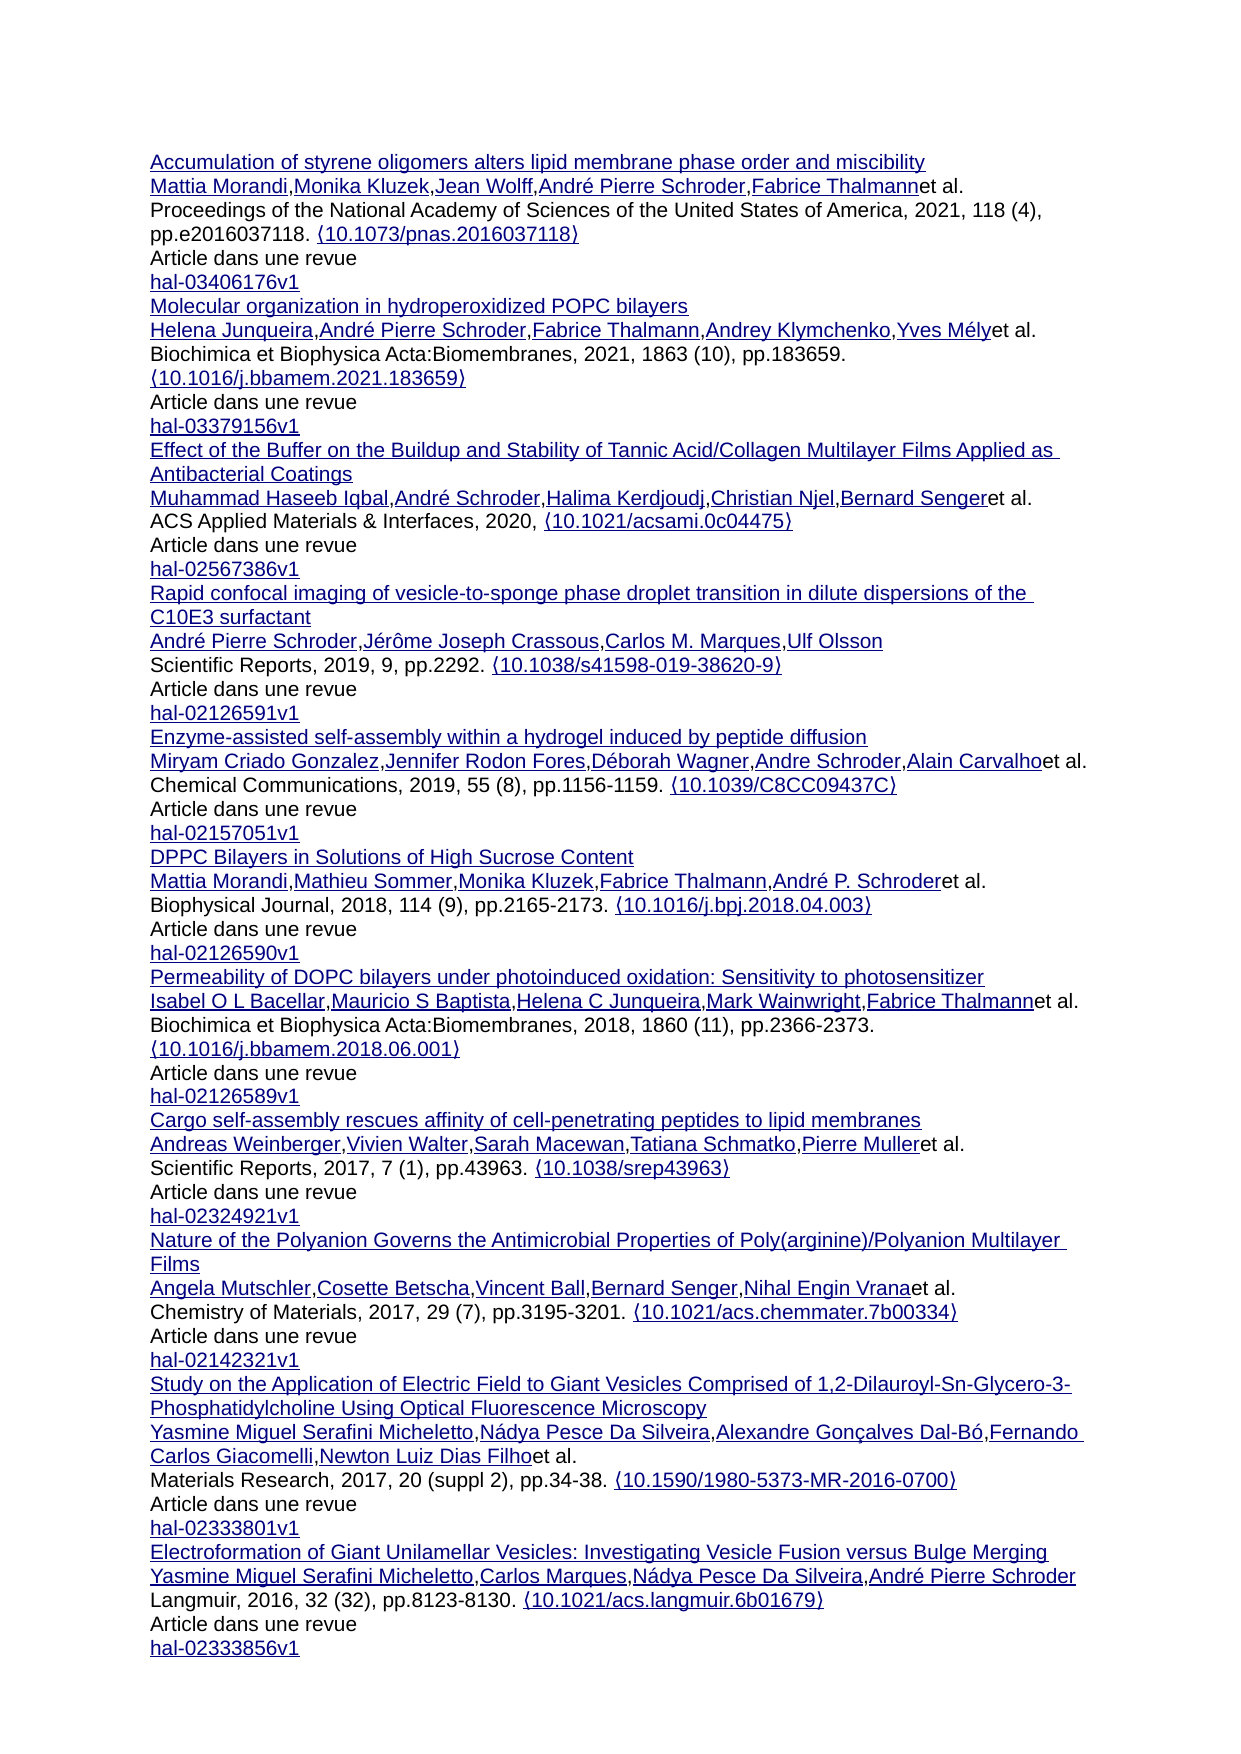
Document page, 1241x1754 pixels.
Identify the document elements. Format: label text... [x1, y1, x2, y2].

table_cell Study on the Application of Electric Field to Giant Vesicles Comprised of 1,2-Dilauroyl-Sn-Glycero-3-Phosphatidylcholine Using Optical Fluorescence Microscopy Yasmine Miguel Serafini Micheletto,Nádya Pesce Da Silveira,Alexandre Gonçalves Dal-Bó,Fernando Carlos Giacomelli,Newton Luiz Dias Filhoet al. Materials Research, 2017, 20 (suppl 2), pp.34-38. ⟨10.1590/1980-5373-MR-2016-0700⟩ Article dans une revue hal-02333801v1 [150, 1372, 1090, 1539]
table_cell Rapid confocal imaging of vesicle-to-sponge phase droplet transition in dilute dispersions of the C10E3 surfactant André Pierre Schroder,Jérôme Joseph Crassous,Carlos M. Marques,Ulf Olsson Scientific Reports, 2019, 9, pp.2292. ⟨10.1038/s41598-019-38620-9⟩ Article dans une revue hal-02126591v1 [150, 581, 1090, 725]
table_cell DPPC Bilayers in Solutions of High Sucrose Content Mattia Morandi,Mathieu Sommer,Monika Kluzek,Fabrice Thalmann,André P. Schroderet al. Biophysical Journal, 2018, 114 (9), pp.2165-2173. ⟨10.1016/j.bpj.2018.04.003⟩ Article dans une revue hal-02126590v1 [150, 845, 1090, 964]
table_cell Permeability of DOPC bilayers under photoinduced oxidation: Sensitivity to photosensitizer Isabel O L Bacellar,Mauricio S Baptista,Helena C Junqueira,Mark Wainwright,Fabrice Thalmannet al. Biochimica et Biophysica Acta:Biomembranes, 2018, 1860 (11), pp.2366-2373. ⟨10.1016/j.bbamem.2018.06.001⟩ Article dans une revue hal-02126589v1 [150, 965, 1090, 1108]
table_cell Enzyme-assisted self-assembly within a hydrogel induced by peptide diffusion Miryam Criado Gonzalez,Jennifer Rodon Fores,Déborah Wagner,Andre Schroder,Alain Carvalhoet al. Chemical Communications, 2019, 55 (8), pp.1156-1159. ⟨10.1039/C8CC09437C⟩ Article dans une revue hal-02157051v1 [150, 725, 1090, 845]
table_cell Effect of the Buffer on the Buildup and Stability of Tannic Acid/Collagen Multilayer Films Applied as Antibacterial Coatings Muhammad Haseeb Iqbal,André Schroder,Halima Kerdjoudj,Christian Njel,Bernard Sengeret al. ACS Applied Materials & Interfaces, 2020, ⟨10.1021/acsami.0c04475⟩ Article dans une revue hal-02567386v1 [150, 438, 1090, 581]
table_cell Molecular organization in hydroperoxidized POPC bilayers Helena Junqueira,André Pierre Schroder,Fabrice Thalmann,Andrey Klymchenko,Yves Mélyet al. Biochimica et Biophysica Acta:Biomembranes, 2021, 1863 (10), pp.183659. ⟨10.1016/j.bbamem.2021.183659⟩ Article dans une revue hal-03379156v1 [150, 294, 1090, 437]
table_cell Electroformation of Giant Unilamellar Vesicles: Investigating Vesicle Fusion versus Bulge Merging Yasmine Miguel Serafini Micheletto,Carlos Marques,Nádya Pesce Da Silveira,André Pierre Schroder Langmuir, 2016, 32 (32), pp.8123-8130. ⟨10.1021/acs.langmuir.6b01679⟩ Article dans une revue hal-02333856v1 [150, 1540, 1090, 1659]
table_cell Cargo self-assembly rescues affinity of cell-penetrating peptides to lipid membranes Andreas Weinberger,Vivien Walter,Sarah Macewan,Tatiana Schmatko,Pierre Mulleret al. Scientific Reports, 2017, 7 (1), pp.43963. ⟨10.1038/srep43963⟩ Article dans une revue hal-02324921v1 [150, 1108, 1090, 1228]
table_cell Accumulation of styrene oligomers alters lipid membrane phase order and miscibility Mattia Morandi,Monika Kluzek,Jean Wolff,André Pierre Schroder,Fabrice Thalmannet al. Proceedings of the National Academy of Sciences of the United States of America, 2021, 118 (4), pp.e2016037118. ⟨10.1073/pnas.2016037118⟩ Article dans une revue hal-03406176v1 [150, 150, 1090, 294]
table_cell Nature of the Polyanion Governs the Antimicrobial Properties of Poly(arginine)/Polyanion Multilayer Films Angela Mutschler,Cosette Betscha,Vincent Ball,Bernard Senger,Nihal Engin Vranaet al. Chemistry of Materials, 2017, 29 (7), pp.3195-3201. ⟨10.1021/acs.chemmater.7b00334⟩ Article dans une revue hal-02142321v1 [150, 1228, 1090, 1372]
